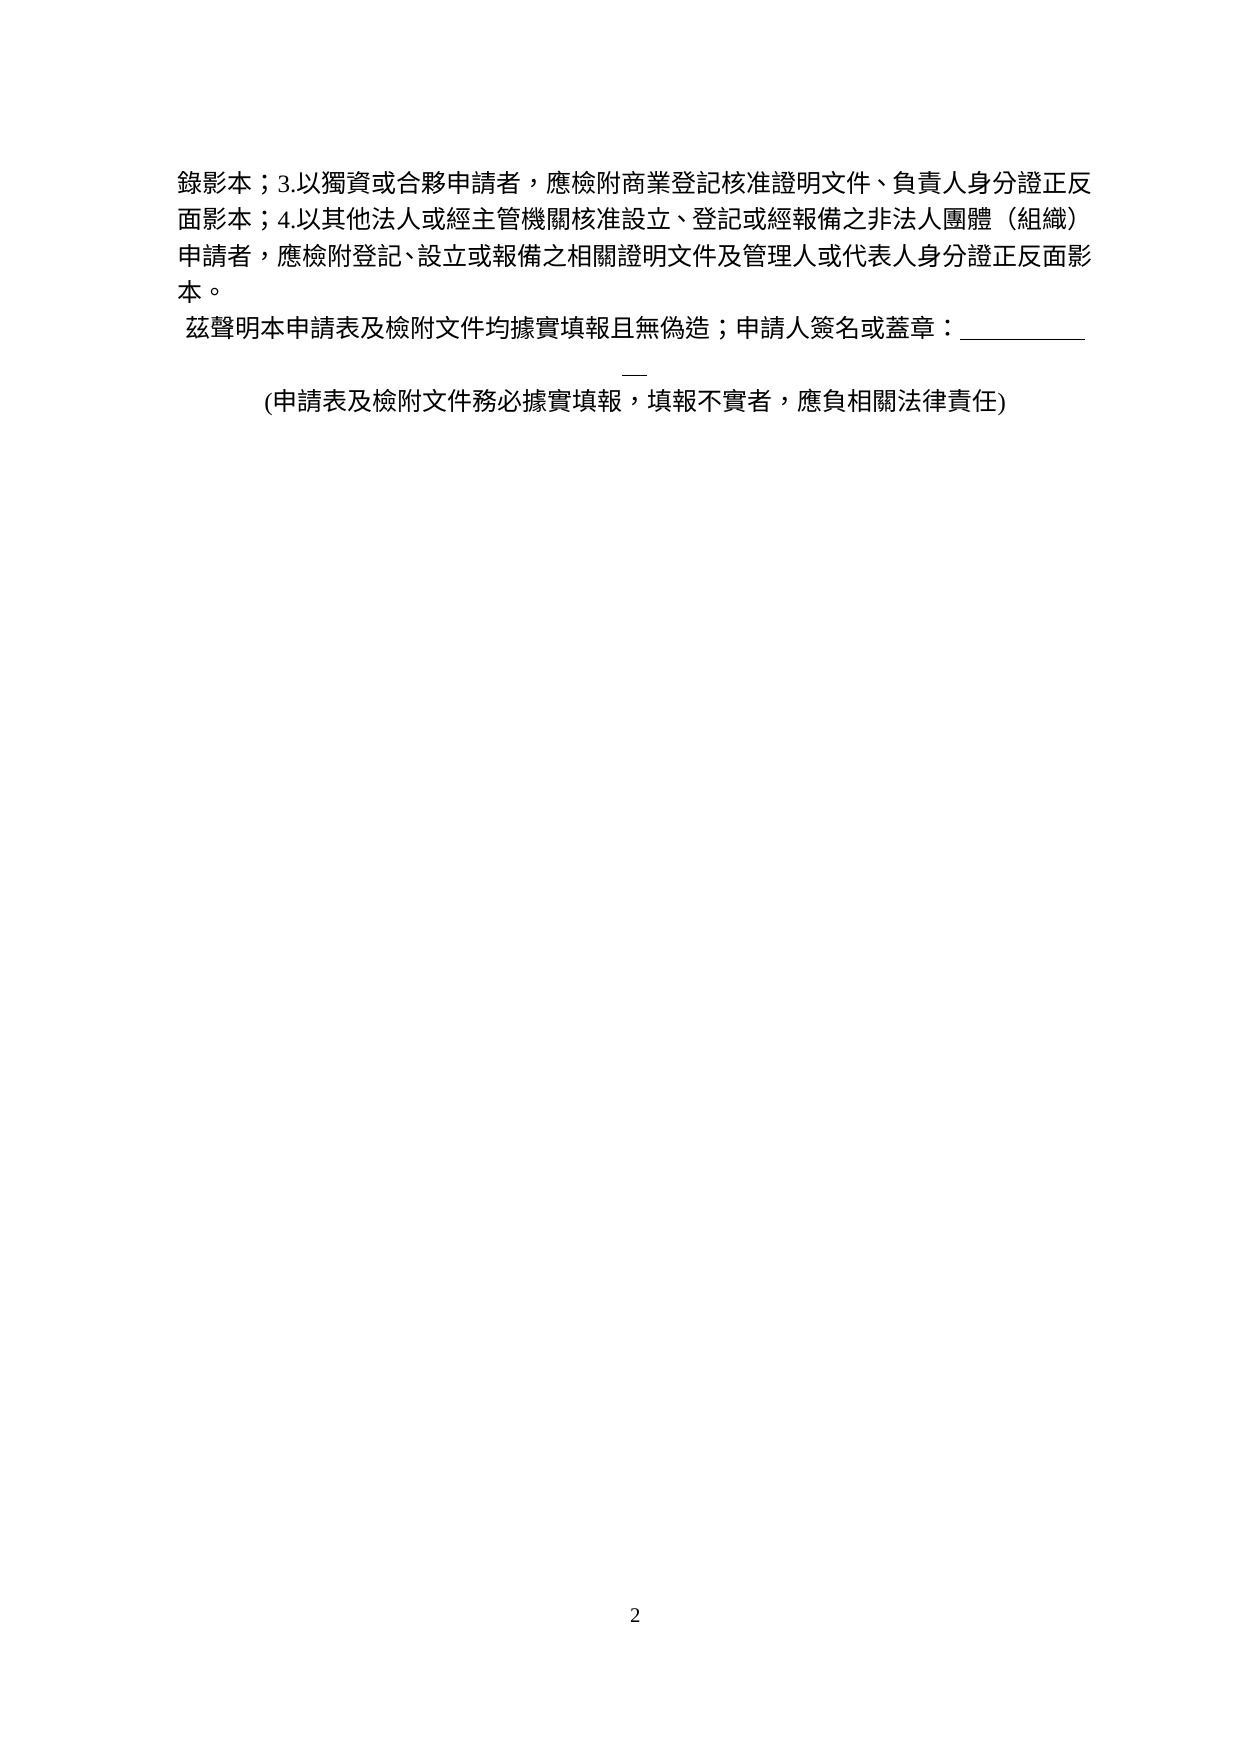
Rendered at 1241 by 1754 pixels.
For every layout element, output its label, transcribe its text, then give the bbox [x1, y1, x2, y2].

text 茲聲明本申請表及檢附文件均據實填報且無偽造；申請人簽名或蓋章：＿＿＿＿＿＿ [177, 308, 1092, 381]
text 錄影本；3.以獨資或合夥申請者，應檢附商業登記核准證明文件、負責人身分證正反面影本；4.以其他法人或經主管機關核准設立、登記或經報備之非法人團體（組織）申請者，應檢附登記、設立或報備之相關證明文件及管理人或代表人身分證正反面影本。 [177, 163, 1092, 308]
text (申請表及檢附文件務必據實填報，填報不實者，應負相關法律責任) [177, 381, 1092, 417]
